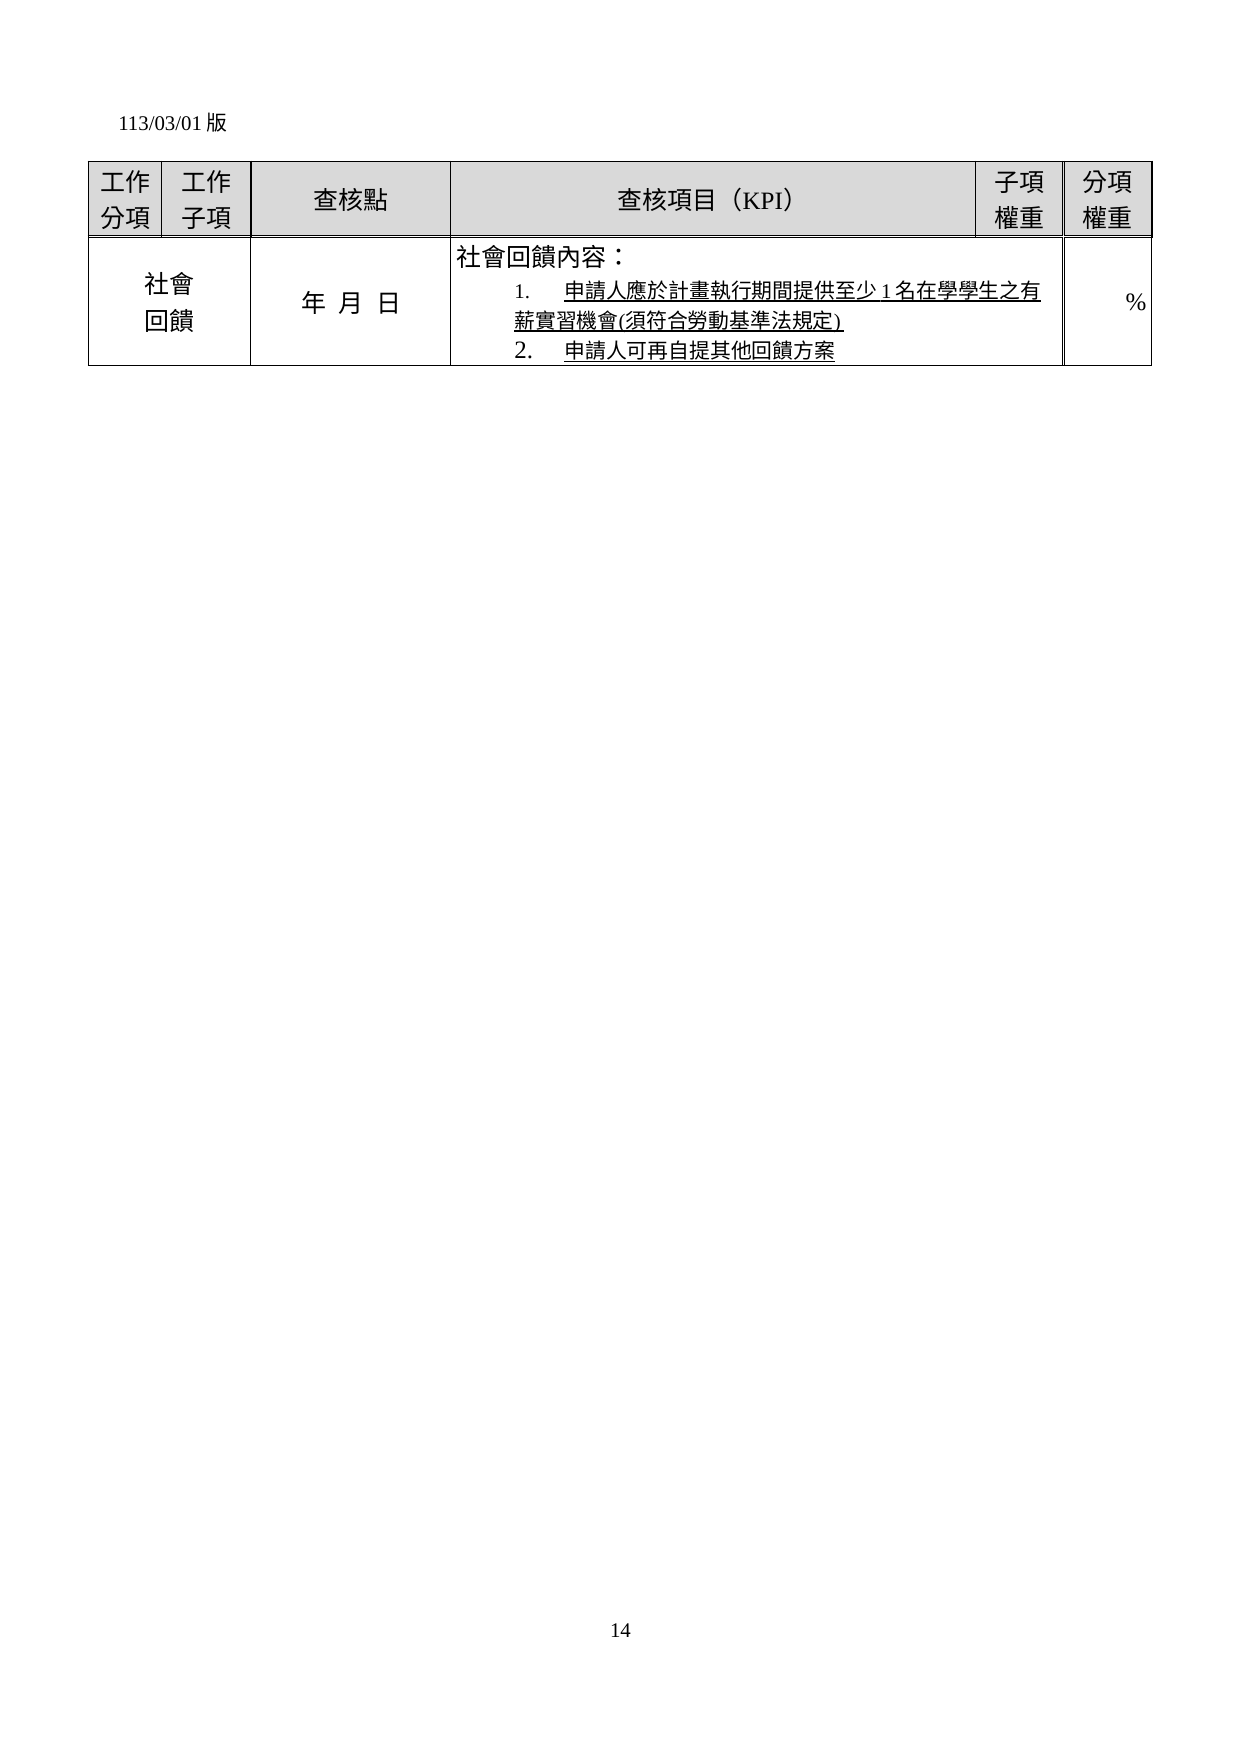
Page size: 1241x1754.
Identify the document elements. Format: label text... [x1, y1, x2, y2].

table_header 分項 權重 [1065, 162, 1151, 235]
table_header 查核項目（KPI） [451, 162, 975, 235]
table_cell 年 月 日 [251, 238, 450, 365]
table_cell 社會 回饋 [89, 238, 250, 365]
table_header 工作 分項 [89, 162, 161, 235]
table_header 子項 權重 [976, 162, 1062, 235]
table_cell 社會回饋內容： 申請人應於計畫執行期間提供至少1名在學學生之有薪實習機會(須符合勞動基準法規定) 申請人可再自提其他回饋方案 [451, 238, 1062, 365]
table_header 工作 子項 [162, 162, 250, 235]
table_cell % [1065, 238, 1151, 365]
table_header 查核點 [252, 162, 450, 235]
